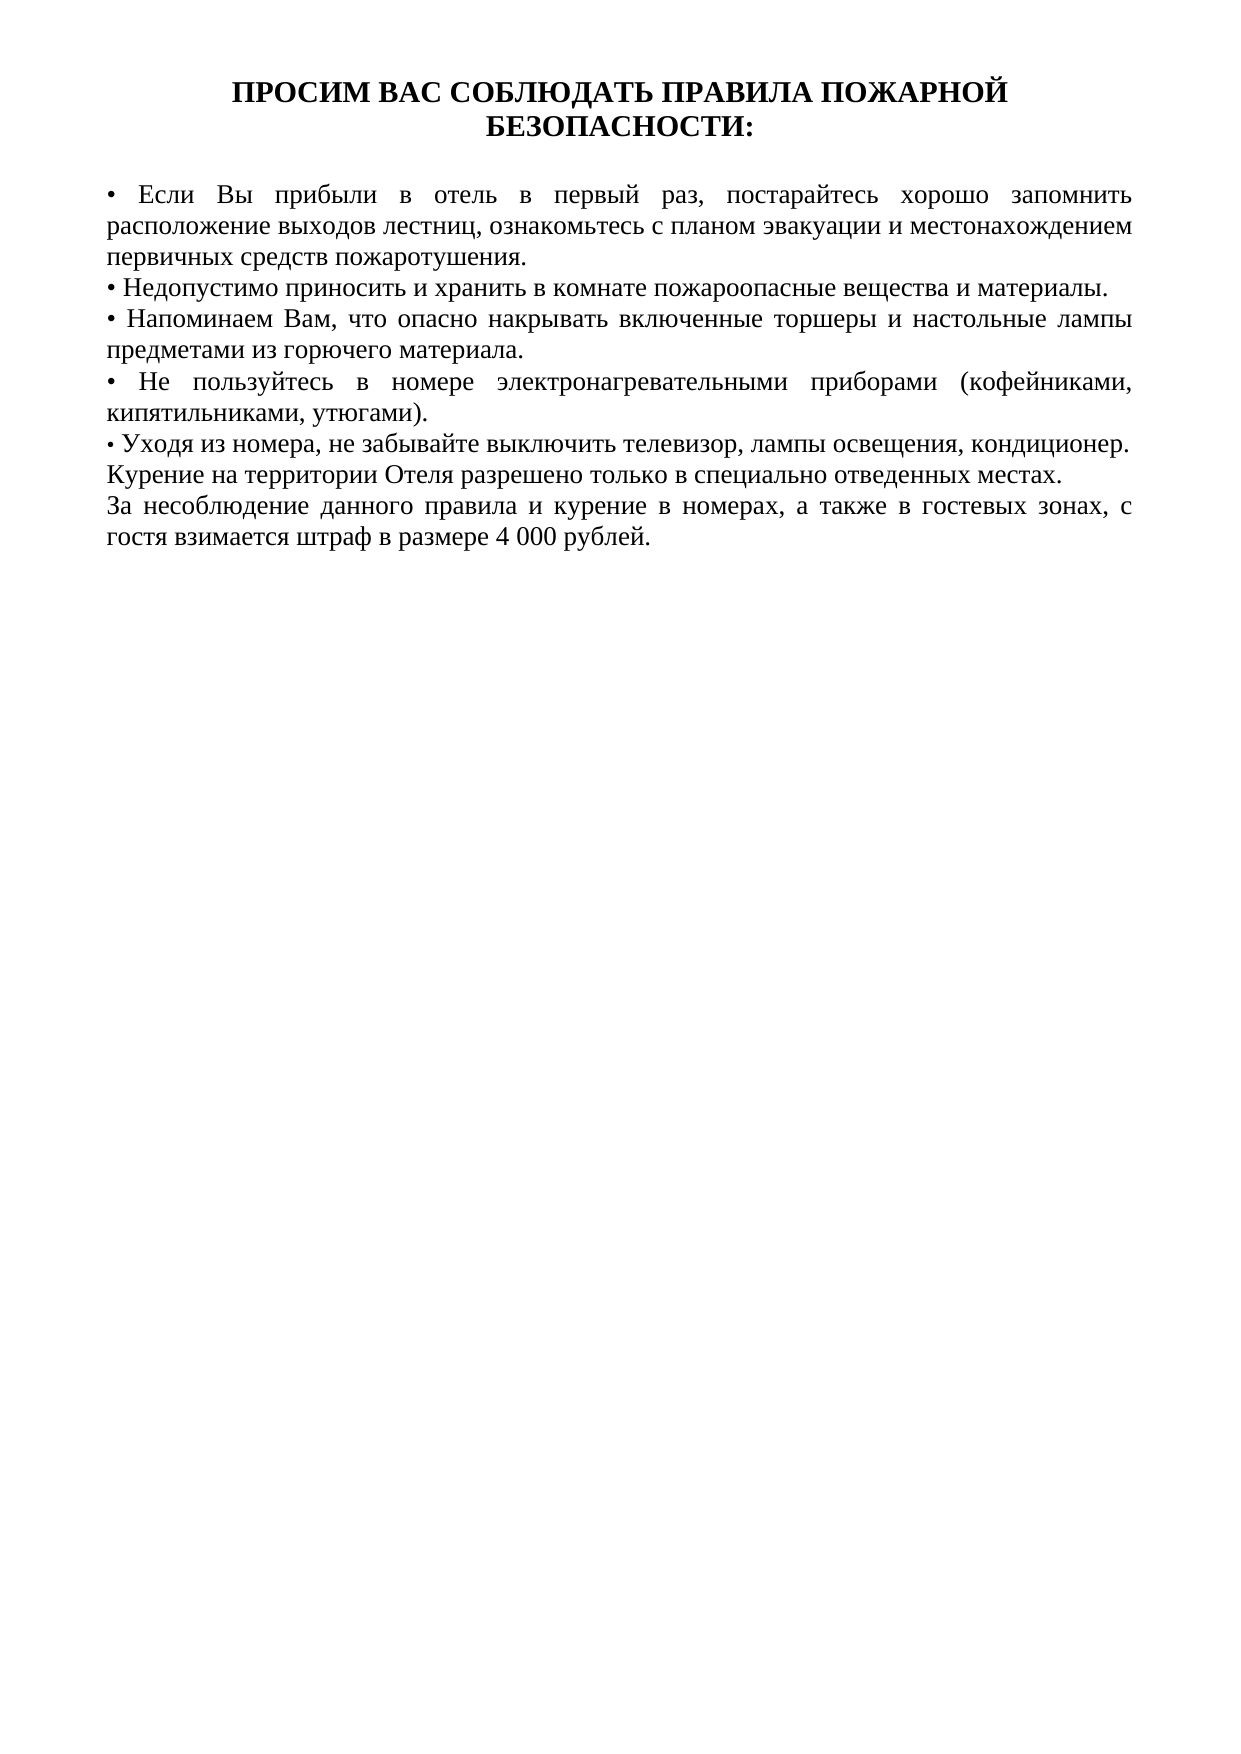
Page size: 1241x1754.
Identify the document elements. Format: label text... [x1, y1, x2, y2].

text ПРОСИМ ВАС СОБЛЮДАТЬ ПРАВИЛА ПОЖАРНОЙ БЕЗОПАСНОСТИ: [106, 74, 1134, 143]
text • Если Вы прибыли в отель в первый раз, постарайтесь хорошо запомнить расположение выходов лестниц, ознакомьтесь с планом эвакуации и местонахождением первичных средств пожаротушения. [106, 178, 1134, 271]
text Курение на территории Отеля разрешено только в специально отведенных местах. [106, 458, 1134, 489]
text • Не пользуйтесь в номере электронагревательными приборами (кофейниками, кипятильниками, утюгами). [106, 365, 1134, 427]
text • Недопустимо приносить и хранить в комнате пожароопасные вещества и материалы. [106, 271, 1134, 302]
text • Напоминаем Вам, что опасно накрывать включенные торшеры и настольные лампы предметами из горючего материала. [106, 302, 1134, 365]
text • Уходя из номера, не забывайте выключить телевизор, лампы освещения, кондиционер. [106, 427, 1134, 458]
text За несоблюдение данного правила и курение в номерах, а также в гостевых зонах, с гостя взимается штраф в размере 4 000 рублей. [106, 489, 1134, 552]
